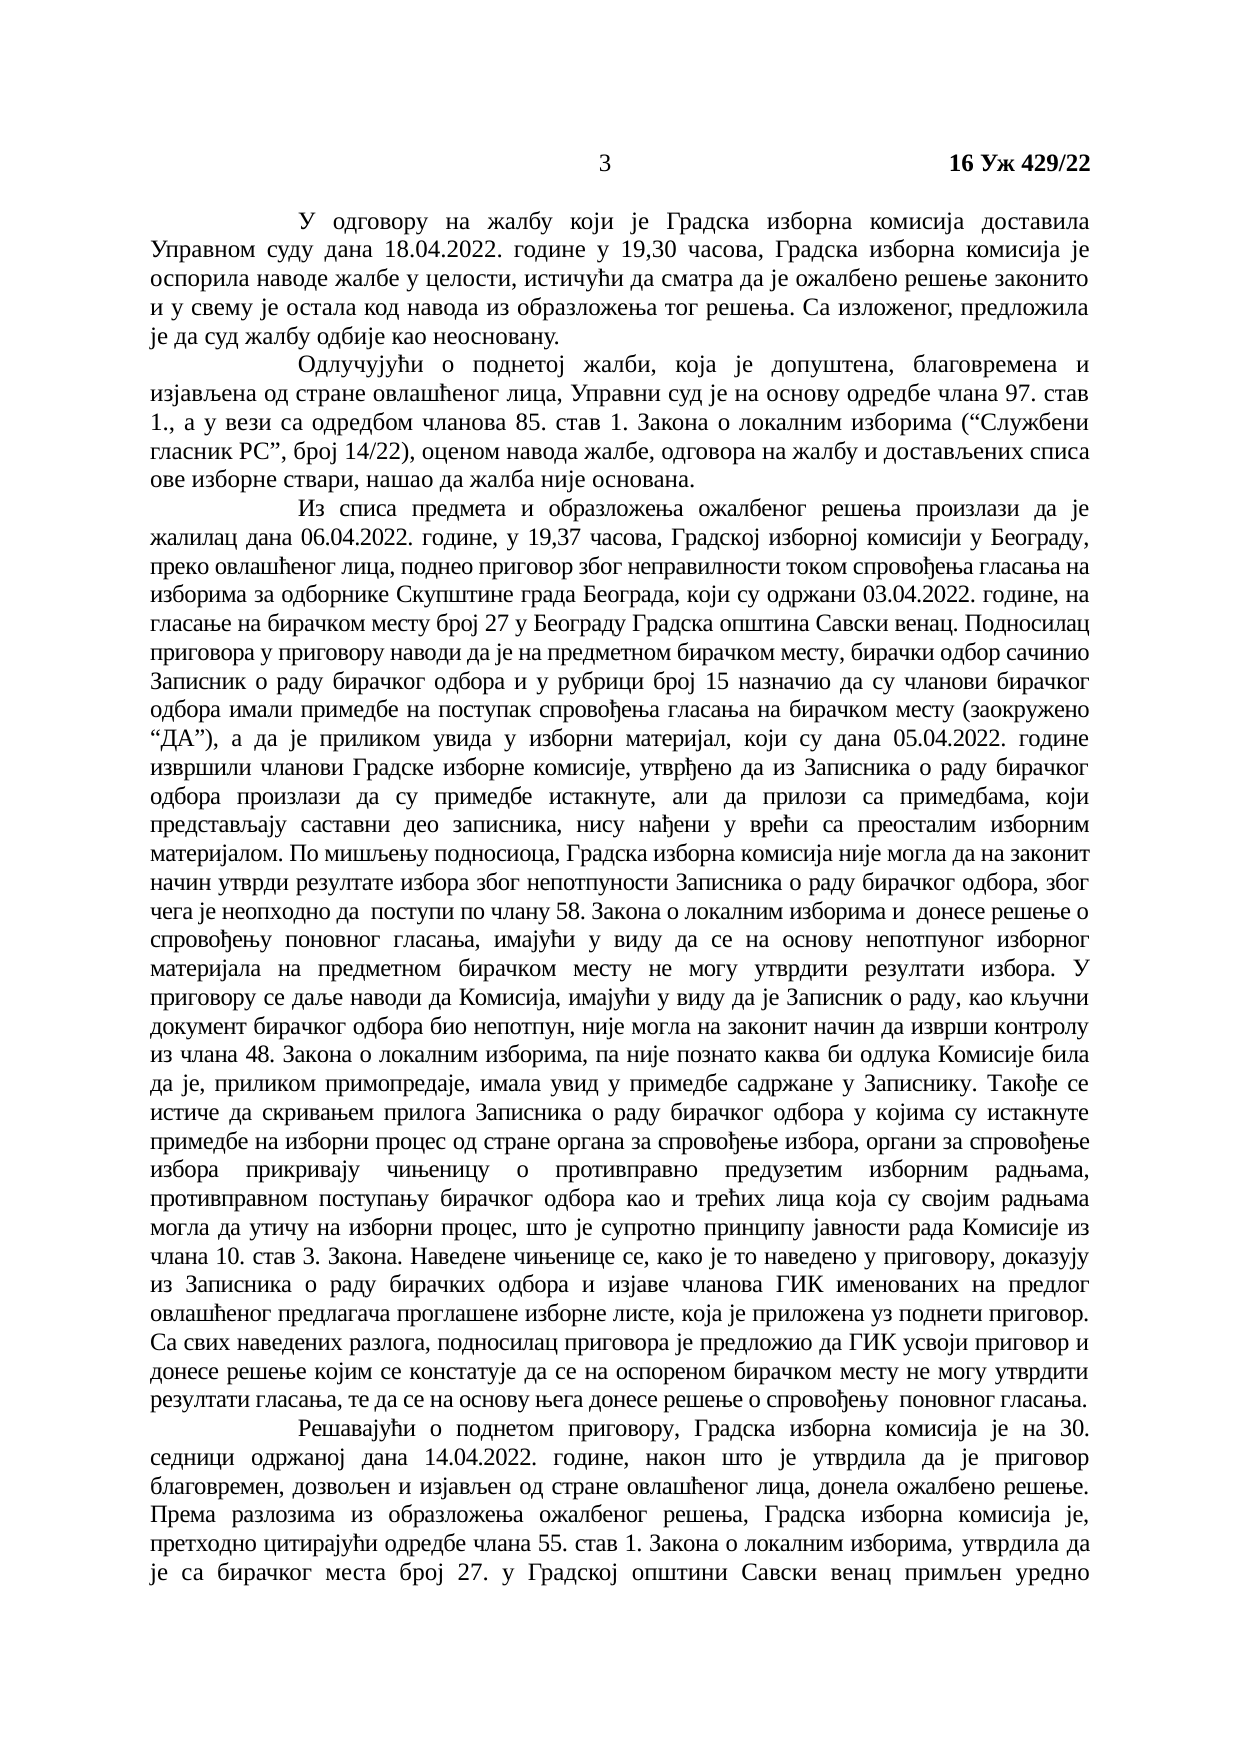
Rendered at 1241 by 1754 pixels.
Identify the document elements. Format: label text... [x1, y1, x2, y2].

text У одговору на жалбу који је Градска изборна комисија доставила Управном суду дана 18.04.2022. године у 19,30 часова, Градска изборна комисија је оспорила наводе жалбе у целости, истичући да сматра да је ожалбено решење законито и у свему је остала код навода из образложења тог решења. Са изложеног, предложила је да суд жалбу одбије као неосновану. [150, 206, 1091, 349]
text Из списа предмета и образложења ожалбеног решења произлази да је жалилац дана 06.04.2022. године, у 19,37 часова, Градској изборној комисији у Београду, преко овлашћеног лица, поднео приговор због неправилности током спровођења гласања на изборима за одборнике Скупштине града Београда, који су одржани 03.04.2022. године, на гласање на бирачком месту број 27 у Београду Градска општина Савски венац. Подносилац приговора у приговору наводи да је на предметном бирачком месту, бирачки одбор сачинио Записник о раду бирачког одбора и у рубрици број 15 назначио да су чланови бирачког одбора имали примедбе на поступак спровођења гласања на бирачком месту (заокружено “ДА”), а да је приликом увида у изборни материјал, који су дана 05.04.2022. године извршили чланови Градске изборне комисије, утврђено да из Записника о раду бирачког одбора произлази да су примедбе истакнуте, али да прилози са примедбама, који представљају саставни део записника, нису нађени у врећи са преосталим изборним материјалом. По мишљењу подносиоца, Градска изборна комисија није могла да на законит начин утврди резултате избора због непотпуности Записника о раду бирачког одбора, због чега је неопходно да поступи по члану 58. Закона о локалним изборима и донесе решење о спровођењу поновног гласања, имајући у виду да се на основу непотпуног изборног материјала на предметном бирачком месту не могу утврдити резултати избора. У приговору се даље наводи да Комисија, имајући у виду да је Записник о раду, као кључни документ бирачког одбора био непотпун, није могла на законит начин да изврши контролу из члана 48. Закона о локалним изборима, па није познато каква би одлука Комисије била да је, приликом примопредаје, имала увид у примедбе садржане у Записнику. Такође се истиче да скривањем прилога Записника о раду бирачког одбора у којима су истакнуте примедбе на изборни процес од стране органа за спровођење избора, органи за спровођење избора прикривају чињеницу о противправно предузетим изборним радњама, противправном поступању бирачког одбора као и трећих лица која су својим радњама могла да утичу на изборни процес, што је супротно принципу јавности рада Комисије из члана 10. став 3. Закона. Наведене чињенице се, како је то наведено у приговору, доказују из Записника о раду бирачких одбора и изјаве чланова ГИК именованих на предлог овлашћеног предлагача проглашене изборне листе, која је приложена уз поднети приговор. Са свих наведених разлога, подносилац приговора је предложио да ГИК усвоји приговор и донесе решење којим се констатује да се на оспореном бирачком месту не могу утврдити резултати гласања, те да се на основу њега донесе решење о спровођењу поновног гласања. [150, 493, 1091, 1413]
text Одлучујући о поднетој жалби, која је допуштена, благовремена и изјављена од стране овлашћеног лица, Управни суд је на основу одредбе члана 97. став 1., а у вези са одредбом чланова 85. став 1. Закона о локалним изборима (“Службени гласник РС”, број 14/22), оценом навода жалбе, одговора на жалбу и достављених списа ове изборне ствари, нашао да жалба није основана. [150, 349, 1091, 493]
text Решавајући о поднетом приговору, Градска изборна комисија је на 30. седници одржаној дана 14.04.2022. године, након што је утврдила да је приговор благовремен, дозвољен и изјављен од стране овлашћеног лица, донела ожалбено решење. Према разлозима из образложења ожалбеног решења, Градска изборна комисија је, претходно цитирајући одредбе члана 55. став 1. Закона о локалним изборима, утврдила да је са бирачког места број 27. у Градској општини Савски венац примљен уредно [150, 1413, 1091, 1586]
